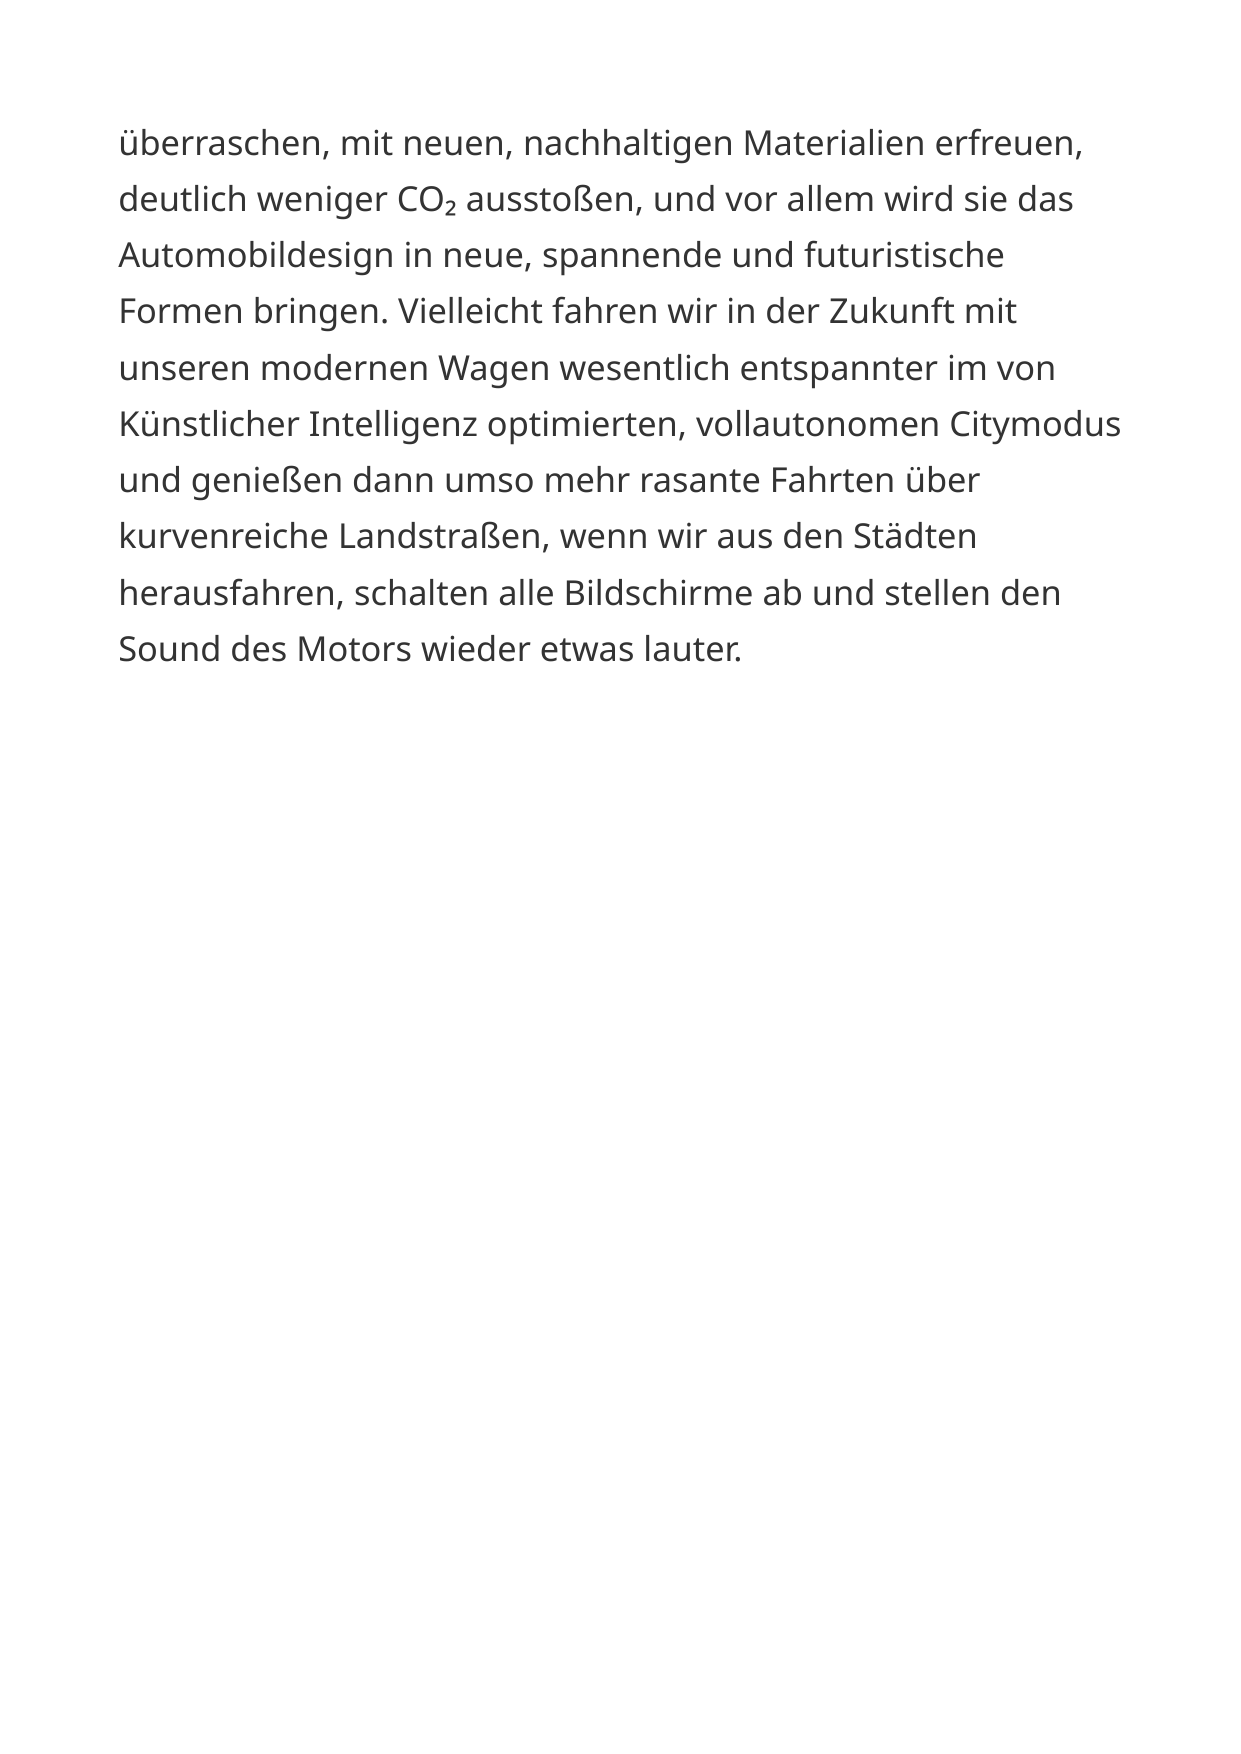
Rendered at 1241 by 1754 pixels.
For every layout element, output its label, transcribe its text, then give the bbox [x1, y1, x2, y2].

text überraschen, mit neuen, nachhaltigen Materialien erfreuen, deutlich weniger CO₂ ausstoßen, und vor allem wird sie das Automobildesign in neue, spannende und futuristische Formen bringen. Vielleicht fahren wir in der Zukunft mit unseren modernen Wagen wesentlich entspannter im von Künstlicher Intelligenz optimierten, vollautonomen Citymodus und genießen dann umso mehr rasante Fahrten über kurvenreiche Landstraßen, wenn wir aus den Städten herausfahren, schalten alle Bildschirme ab und stellen den Sound des Motors wieder etwas lauter. [118, 118, 1122, 671]
